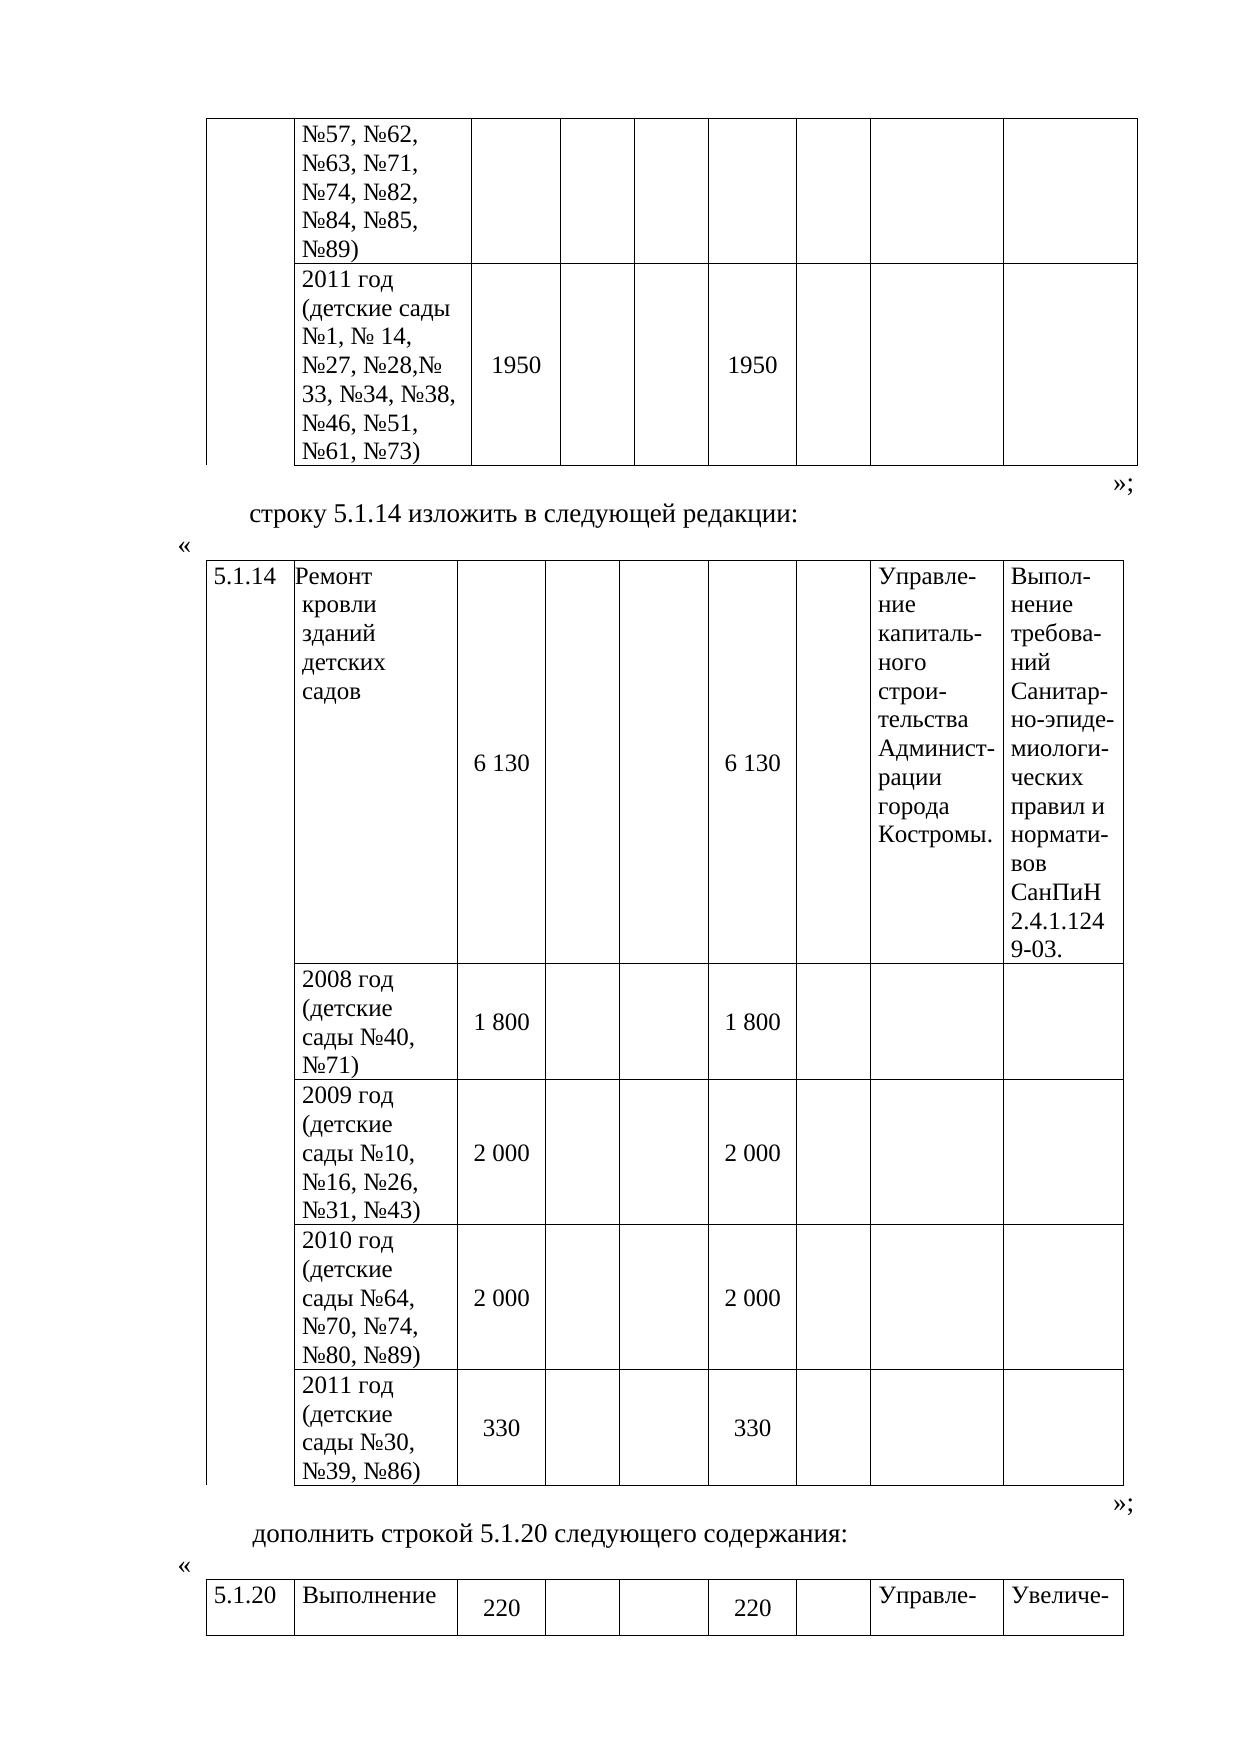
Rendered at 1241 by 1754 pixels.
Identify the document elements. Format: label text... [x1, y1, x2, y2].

table_cell [546, 1370, 619, 1485]
table_cell [1004, 964, 1123, 1079]
table_header [797, 1580, 870, 1635]
table_cell [797, 964, 870, 1079]
text »; [177, 1486, 1134, 1517]
table_cell 1950 [709, 264, 796, 465]
table_cell [620, 1080, 708, 1224]
table_cell [1004, 1370, 1123, 1485]
table_cell [635, 119, 708, 263]
table_cell 2 000 [709, 1225, 796, 1369]
table_cell [871, 964, 1003, 1079]
table_cell [620, 1225, 708, 1369]
table_cell 1 800 [709, 964, 796, 1079]
table_cell [546, 964, 619, 1079]
table_header 6 130 [709, 561, 796, 963]
table_cell 2011 год (детские сады №1, № 14, №27, №28,№ 33, №34, №38, №46, №51, №61, №73) [295, 264, 471, 465]
table_header 6 130 [458, 561, 545, 963]
table_cell [871, 1370, 1003, 1485]
table_cell [871, 264, 1003, 465]
table_cell 2010 год (детские сады №64, №70, №74, №80, №89) [295, 1225, 457, 1369]
table_cell №57, №62, №63, №71, №74, №82, №84, №85, №89) [295, 119, 471, 263]
table_cell 2 000 [458, 1225, 545, 1369]
table_cell [1004, 1225, 1123, 1369]
table_cell [472, 119, 560, 263]
table_header 220 [709, 1580, 796, 1635]
table_cell [871, 1225, 1003, 1369]
table_header Выполнение [295, 1580, 457, 1635]
table_cell [546, 1080, 619, 1224]
table_header 5.1.14 [207, 561, 294, 1485]
table_cell [1004, 264, 1137, 465]
table_header 220 [458, 1580, 545, 1635]
table_cell [561, 119, 634, 263]
text дополнить строкой 5.1.20 следующего содержания: [177, 1517, 1134, 1548]
table_cell [797, 1225, 870, 1369]
table_header Управле- [871, 1580, 1003, 1635]
text « [177, 528, 1134, 560]
table_cell 2 000 [709, 1080, 796, 1224]
table_cell 330 [709, 1370, 796, 1485]
table_cell [797, 1370, 870, 1485]
table_cell [1004, 1080, 1123, 1224]
table_cell [871, 119, 1003, 263]
table_cell [561, 264, 634, 465]
table_header [546, 561, 619, 963]
table_header Увеличе- [1004, 1580, 1123, 1635]
text »; [177, 466, 1134, 497]
table_cell [709, 119, 796, 263]
table_cell [871, 1080, 1003, 1224]
table_header Управле-ние капиталь-ного строи-тельства Админист-рации города Костромы. [871, 561, 1003, 963]
table_cell 330 [458, 1370, 545, 1485]
table_header 5.1.20 [207, 1580, 294, 1635]
table_header [620, 1580, 708, 1635]
table_header Выпол-нение требова-ний Санитар-но-эпиде-миологи-ческих правил и нормати-вов СанПиН 2.4.1.1249-03. [1004, 561, 1123, 963]
table_cell [797, 1080, 870, 1224]
table_cell 1 800 [458, 964, 545, 1079]
table_cell [546, 1225, 619, 1369]
table_cell 2009 год (детские сады №10, №16, №26, №31, №43) [295, 1080, 457, 1224]
table_cell 2011 год (детские сады №30, №39, №86) [295, 1370, 457, 1485]
text « [177, 1548, 1134, 1579]
table_header Ремонт кровли зданий детских садов [295, 561, 457, 963]
table_header [546, 1580, 619, 1635]
table_cell 1950 [472, 264, 560, 465]
table_cell [620, 964, 708, 1079]
table_header [797, 561, 870, 963]
table_cell [207, 119, 294, 465]
table_cell [1004, 119, 1137, 263]
table_header [620, 561, 708, 963]
table_cell 2 000 [458, 1080, 545, 1224]
table_cell [797, 264, 870, 465]
table_cell [797, 119, 870, 263]
table_cell [620, 1370, 708, 1485]
table_cell 2008 год (детские сады №40, №71) [295, 964, 457, 1079]
text строку 5.1.14 изложить в следующей редакции: [177, 497, 1134, 528]
table_cell [635, 264, 708, 465]
